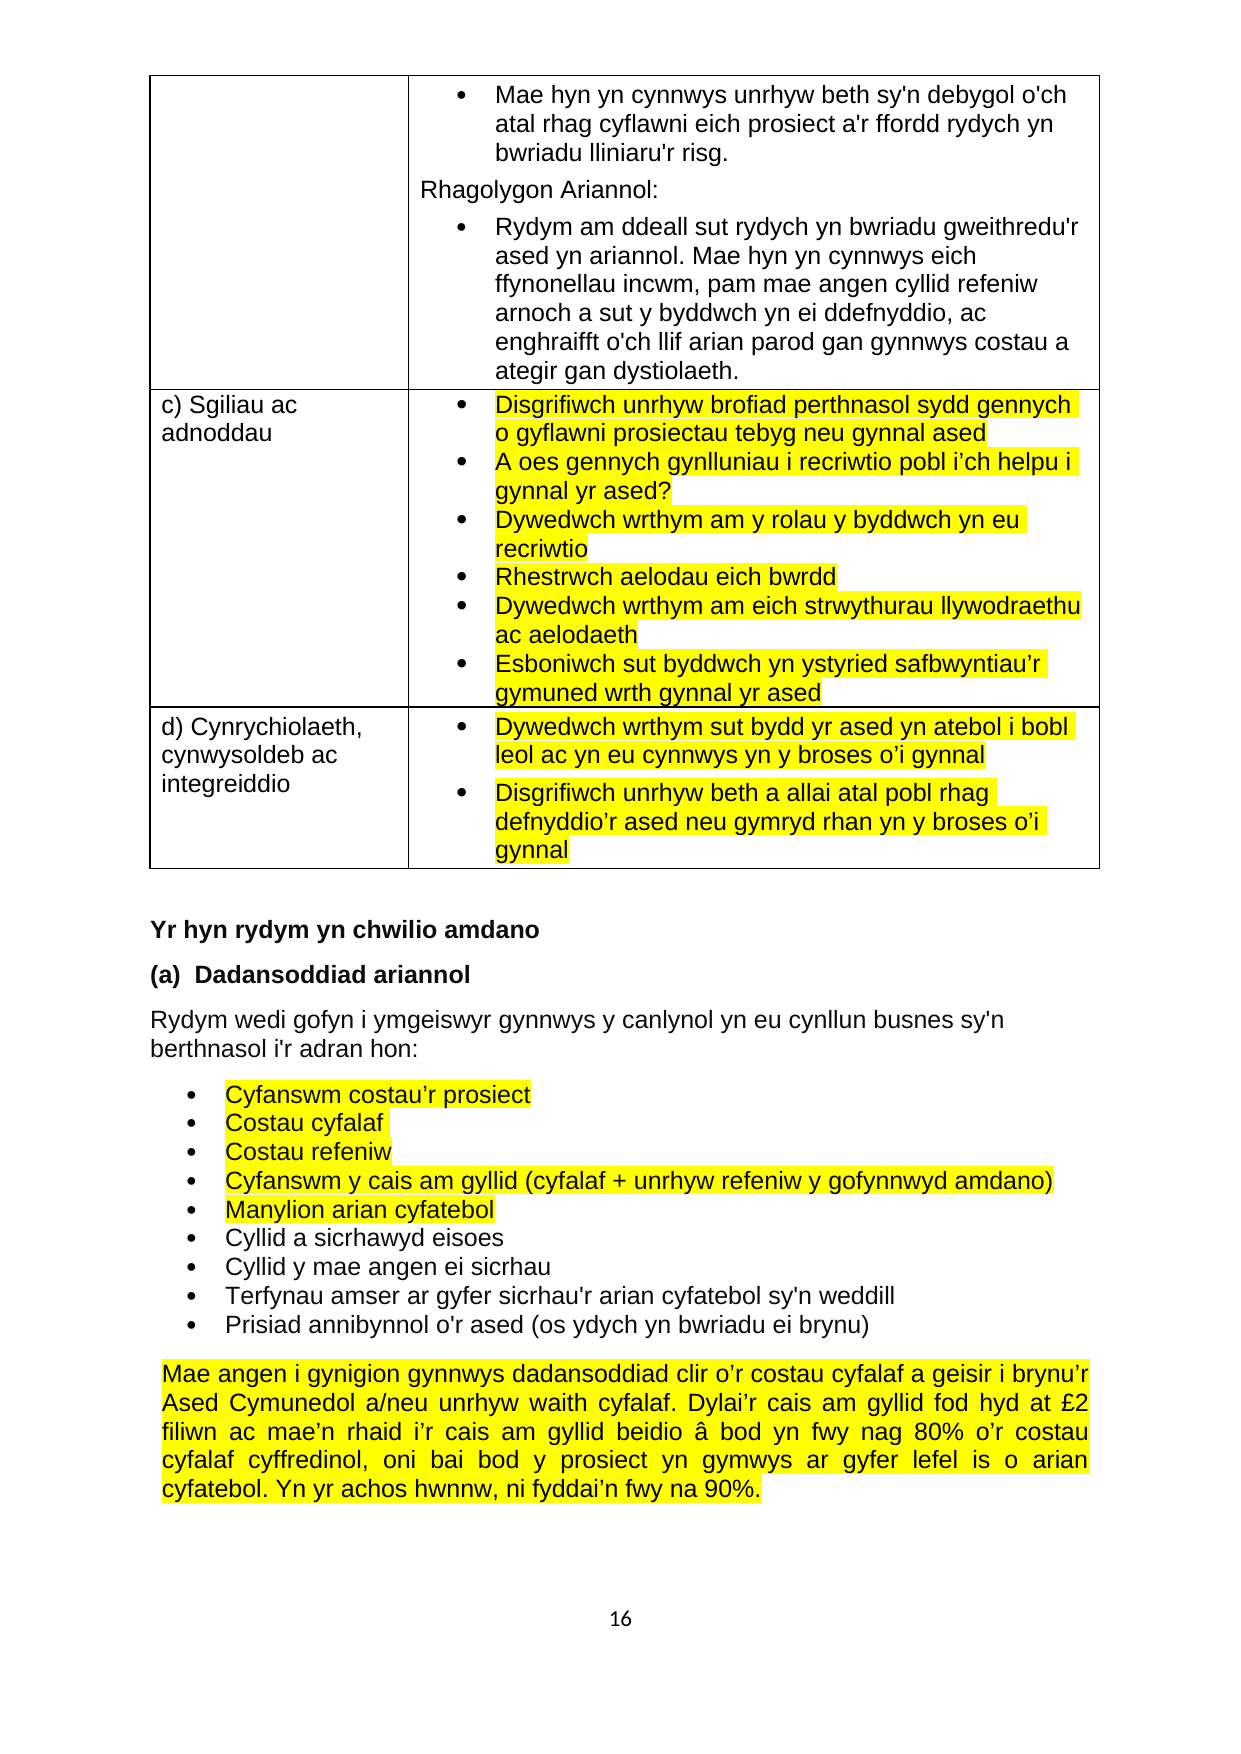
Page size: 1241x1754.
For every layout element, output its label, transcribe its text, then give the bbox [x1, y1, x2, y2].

table_cell [151, 76, 408, 388]
list Cyfanswm costau’r prosiect [187, 1079, 1090, 1108]
text Rydym wedi gofyn i ymgeiswyr gynnwys y canlynol yn eu cynllun busnes sy'n berthnasol i'r adran hon: [150, 1005, 1090, 1063]
list Costau cyfalaf [187, 1108, 1090, 1137]
table_cell d) Cynrychiolaeth, cynwysoldeb ac integreiddio [151, 708, 408, 868]
text Yr hyn rydym yn chwilio amdano [150, 914, 1090, 943]
text (a) Dadansoddiad ariannol [150, 960, 1090, 989]
table_cell c) Sgiliau ac adnoddau [151, 390, 408, 706]
list Terfynau amser ar gyfer sicrhau'r arian cyfatebol sy'n weddill [187, 1281, 1090, 1309]
list Costau refeniw [187, 1137, 1090, 1166]
list Cyllid y mae angen ei sicrhau [187, 1252, 1090, 1281]
list Cyfanswm y cais am gyllid (cyfalaf + unrhyw refeniw y gofynnwyd amdano) [187, 1166, 1090, 1194]
list Cyllid a sicrhawyd eisoes [187, 1223, 1090, 1252]
list Prisiad annibynnol o'r ased (os ydych yn bwriadu ei brynu) [187, 1309, 1090, 1338]
table_cell Dywedwch wrthym sut bydd yr ased yn atebol i bobl leol ac yn eu cynnwys yn y broses o’i gynnal Disgrifiwch unrhyw beth a allai atal pobl rhag defnyddio’r ased neu gymryd rhan yn y broses o’i gynnal [409, 708, 1099, 868]
table_cell Disgrifiwch unrhyw brofiad perthnasol sydd gennych o gyflawni prosiectau tebyg neu gynnal ased A oes gennych gynlluniau i recriwtio pobl i’ch helpu i gynnal yr ased? Dywedwch wrthym am y rolau y byddwch yn eu recriwtio Rhestrwch aelodau eich bwrdd Dywedwch wrthym am eich strwythurau llywodraethu ac aelodaeth Esboniwch sut byddwch yn ystyried safbwyntiau’r gymuned wrth gynnal yr ased [409, 390, 1099, 706]
text Mae angen i gynigion gynnwys dadansoddiad clir o’r costau cyfalaf a geisir i brynu’r Ased Cymunedol a/neu unrhyw waith cyfalaf. Dylai’r cais am gyllid fod hyd at £2 filiwn ac mae’n rhaid i’r cais am gyllid beidio â bod yn fwy nag 80% o’r costau cyfalaf cyffredinol, oni bai bod y prosiect yn gymwys ar gyfer lefel is o arian cyfatebol. Yn yr achos hwnnw, ni fyddai’n fwy na 90%. [162, 1359, 1090, 1503]
table_cell Astudiaethau dichonoldeb: Dywedwch wrthym am yr astudiaethau dichonoldeb rydych wedi’u cynnal ar gyfer eich prosiect A oes angen i chi wneud mwy o waith dichonoldeb? Disgrifiwch y gwaith dichonoldeb ychwanegol y mae angen i chi ei gwblhau Risg: Mae hyn yn cynnwys unrhyw beth sy'n debygol o'ch atal rhag cyflawni eich prosiect a'r ffordd rydych yn bwriadu lliniaru'r risg. Rhagolygon Ariannol: Rydym am ddeall sut rydych yn bwriadu gweithredu'r ased yn ariannol. Mae hyn yn cynnwys eich ffynonellau incwm, pam mae angen cyllid refeniw arnoch a sut y byddwch yn ei ddefnyddio, ac enghraifft o'ch llif arian parod gan gynnwys costau a ategir gan dystiolaeth. [409, 76, 1099, 388]
list Manylion arian cyfatebol [187, 1194, 1090, 1223]
